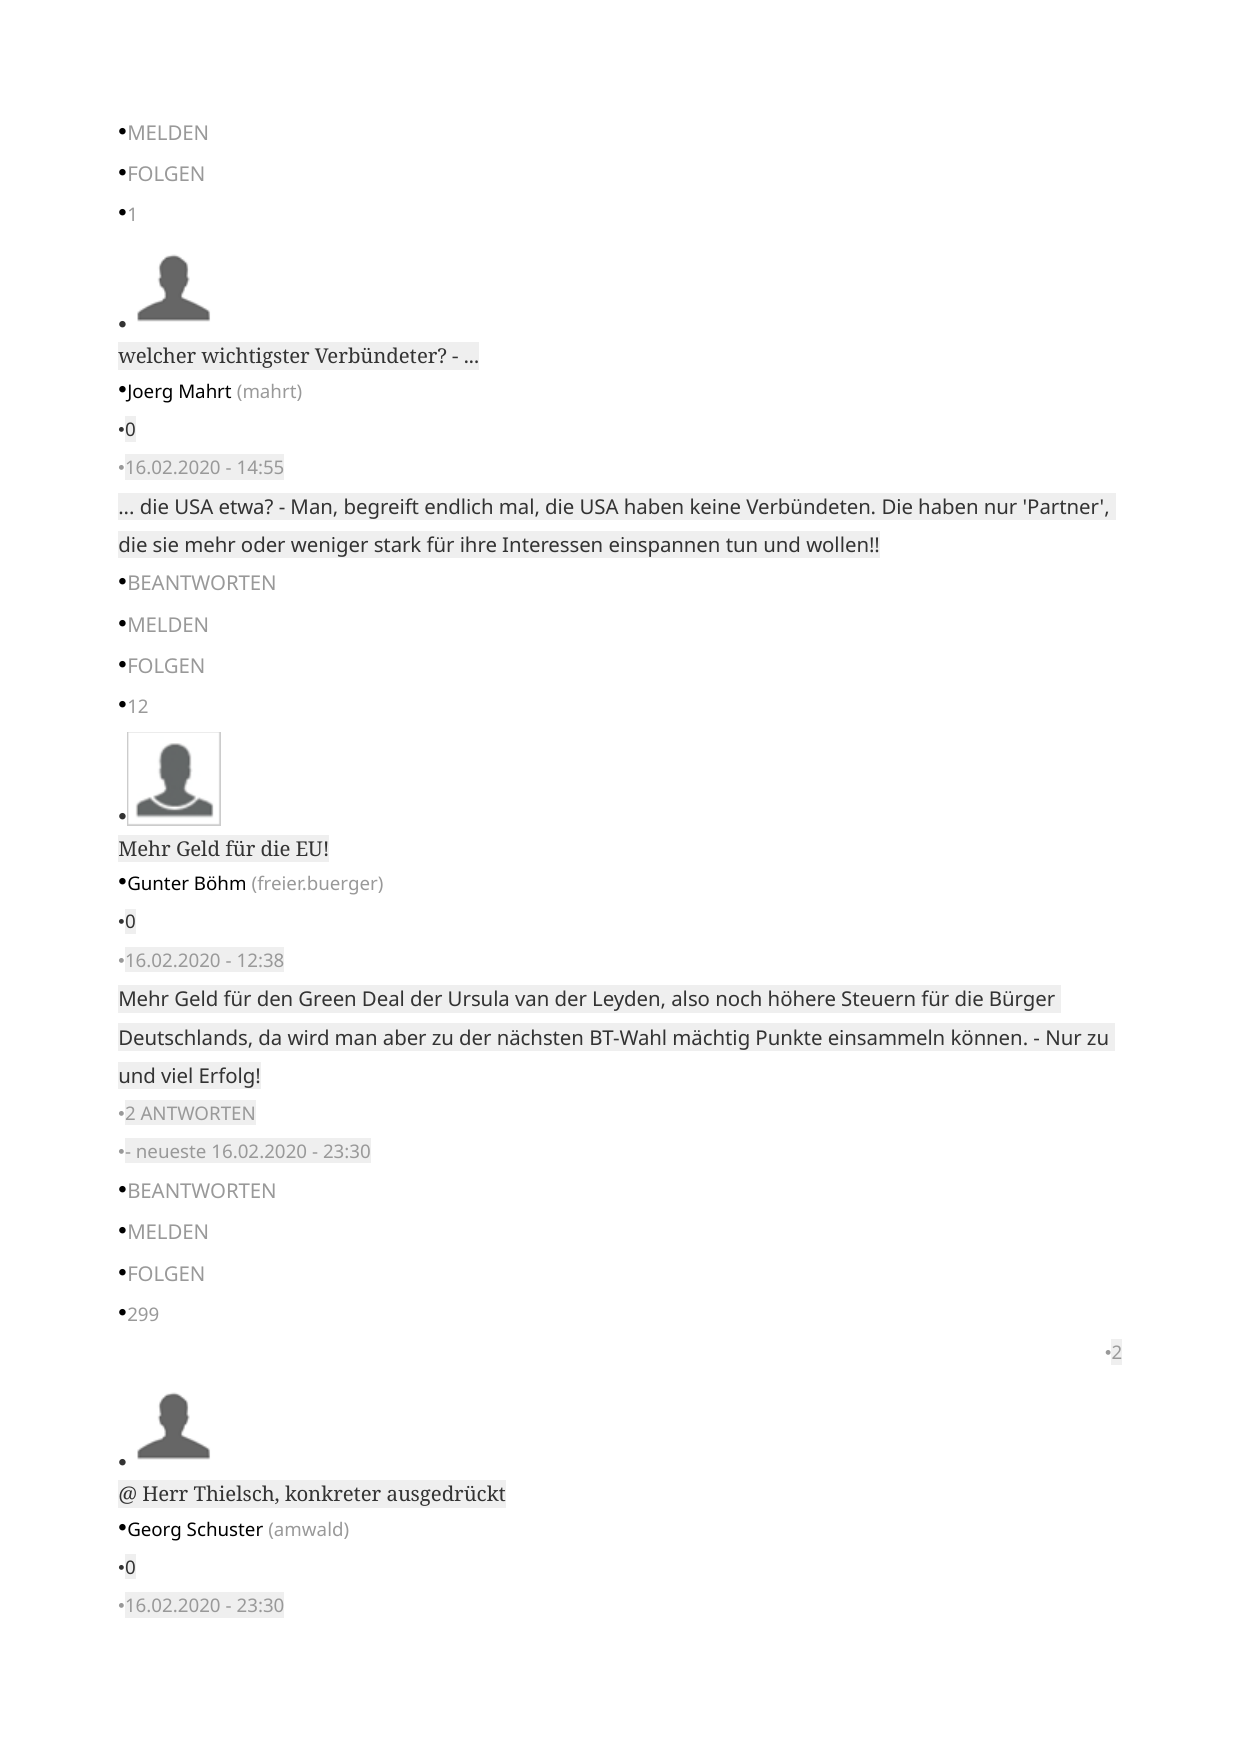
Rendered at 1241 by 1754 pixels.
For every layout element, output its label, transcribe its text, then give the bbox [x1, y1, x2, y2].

list 0 [118, 1554, 1122, 1579]
list MELDEN [118, 611, 1122, 638]
list 0 [118, 416, 1122, 442]
list 16.02.2020 - 23:30 [118, 1592, 1122, 1618]
picture [127, 1377, 221, 1472]
picture [127, 732, 221, 826]
list @ Herr Thielsch, konkreter ausgedrückt [118, 1480, 1122, 1508]
picture [127, 239, 221, 334]
list Gunter Böhm (freier.buerger) [118, 870, 1122, 896]
list 16.02.2020 - 12:38 [118, 947, 1122, 972]
list - neueste 16.02.2020 - 23:30 [118, 1138, 1122, 1163]
list 2 ANTWORTEN [118, 1100, 1122, 1125]
list 299 [118, 1301, 1122, 1326]
list 0 [118, 909, 1122, 934]
list FOLGEN [118, 1259, 1122, 1287]
list welcher wichtigster Verbündeter? - ... [118, 342, 1122, 370]
list MELDEN [118, 118, 1122, 146]
list 12 [118, 694, 1122, 719]
list 1 [118, 201, 1122, 227]
list 16.02.2020 - 14:55 [118, 454, 1122, 480]
list 2 [118, 1339, 1122, 1365]
list Mehr Geld für die EU! [118, 834, 1122, 862]
list Mehr Geld für den Green Deal der Ursula van der Leyden, also noch höhere Steuern für die Bürger Deutschlands, da wird man aber zu der nächsten BT-Wahl mächtig Punkte einsammeln können. - Nur zu und viel Erfolg! [118, 985, 1122, 1089]
list Joerg Mahrt (mahrt) [118, 378, 1122, 403]
list FOLGEN [118, 652, 1122, 680]
list BEANTWORTEN [118, 569, 1122, 597]
list MELDEN [118, 1218, 1122, 1246]
list ... die USA etwa? - Man, begreift endlich mal, die USA haben keine Verbündeten. Die haben nur 'Partner', die sie mehr oder weniger stark für ihre Interessen einspannen tun und wollen!! [118, 493, 1122, 558]
list FOLGEN [118, 160, 1122, 187]
list Georg Schuster (amwald) [118, 1516, 1122, 1541]
list BEANTWORTEN [118, 1176, 1122, 1204]
